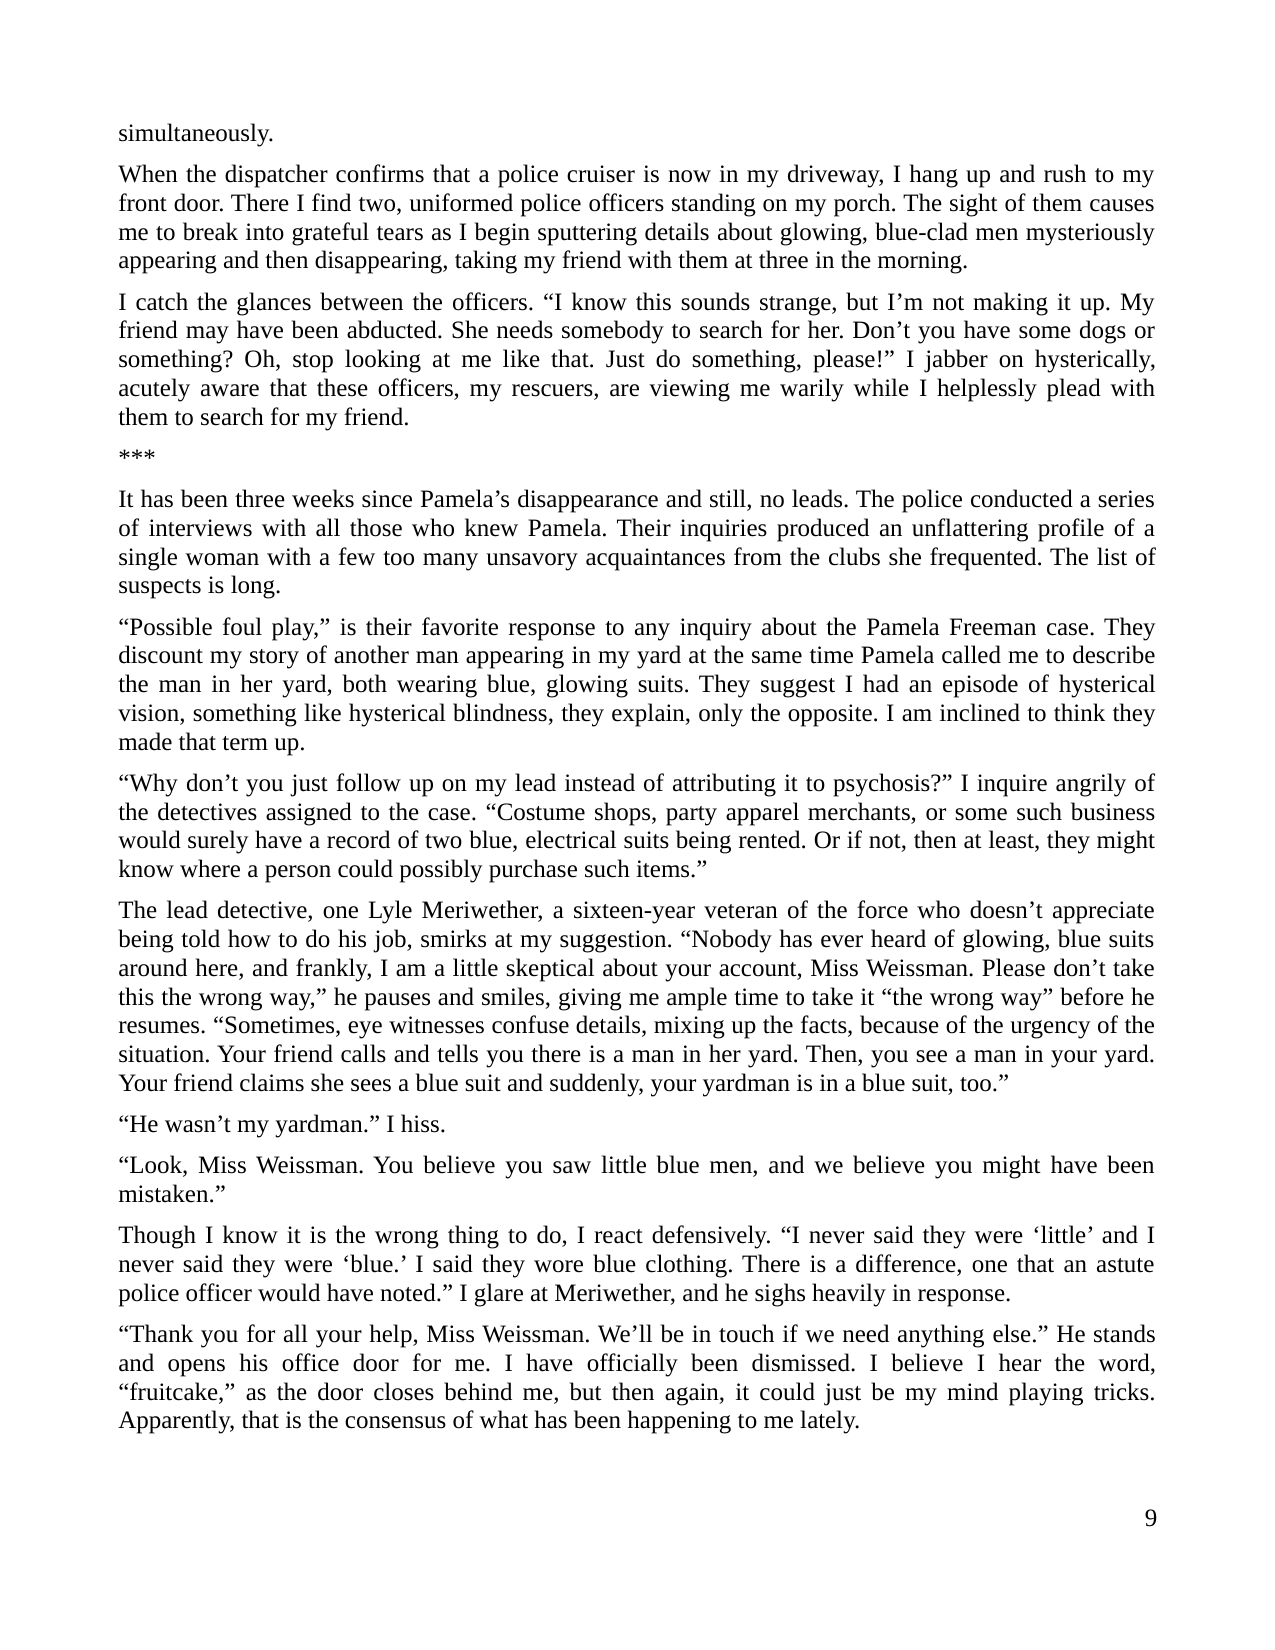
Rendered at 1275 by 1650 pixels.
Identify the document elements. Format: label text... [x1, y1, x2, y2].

text simultaneously. [118, 118, 1157, 147]
text “Thank you for all your help, Miss Weissman. We’ll be in touch if we need anything else.” He stands and opens his office door for me. I have officially been dismissed. I believe I hear the word, “fruitcake,” as the door closes behind me, but then again, it could just be my mind playing tricks. Apparently, that is the consensus of what has been happening to me lately. [118, 1319, 1157, 1434]
text It has been three weeks since Pamela’s disappearance and still, no leads. The police conducted a series of interviews with all those who knew Pamela. Their inquiries produced an unflattering profile of a single woman with a few too many unsavory acquaintances from the clubs she frequented. The list of suspects is long. [118, 484, 1157, 599]
text “Possible foul play,” is their favorite response to any inquiry about the Pamela Freeman case. They discount my story of another man appearing in my yard at the same time Pamela called me to describe the man in her yard, both wearing blue, glowing suits. They suggest I had an episode of hysterical vision, something like hysterical blindness, they explain, only the opposite. I am inclined to think they made that term up. [118, 612, 1157, 756]
text The lead detective, one Lyle Meriwether, a sixteen-year veteran of the force who doesn’t appreciate being told how to do his job, smirks at my suggestion. “Nobody has ever heard of glowing, blue suits around here, and frankly, I am a little skeptical about your account, Miss Weissman. Please don’t take this the wrong way,” he pauses and smiles, giving me ample time to take it “the wrong way” before he resumes. “Sometimes, eye witnesses confuse details, mixing up the facts, because of the urgency of the situation. Your friend calls and tells you there is a man in her yard. Then, you see a man in your yard. Your friend claims she sees a blue suit and suddenly, your yardman is in a blue suit, too.” [118, 896, 1157, 1097]
text “Why don’t you just follow up on my lead instead of attributing it to psychosis?” I inquire angrily of the detectives assigned to the case. “Costume shops, party apparel merchants, or some such business would surely have a record of two blue, electrical suits being rented. Or if not, then at least, they might know where a person could possibly purchase such items.” [118, 768, 1157, 883]
text Though I know it is the wrong thing to do, I react defensively. “I never said they were ‘little’ and I never said they were ‘blue.’ I said they wore blue clothing. There is a difference, one that an astute police officer would have noted.” I glare at Meriwether, and he sighs heavily in response. [118, 1221, 1157, 1307]
text “Look, Miss Weissman. You believe you saw little blue men, and we believe you might have been mistaken.” [118, 1151, 1157, 1208]
text “He wasn’t my yardman.” I hiss. [118, 1109, 1157, 1138]
text When the dispatcher confirms that a police cruiser is now in my driveway, I hang up and rush to my front door. There I find two, uniformed police officers standing on my porch. The sight of them causes me to break into grateful tears as I begin sputtering details about glowing, blue-clad men mysteriously appearing and then disappearing, taking my friend with them at three in the morning. [118, 159, 1157, 274]
text *** [118, 443, 1157, 472]
text I catch the glances between the officers. “I know this sounds strange, but I’m not making it up. My friend may have been abducted. She needs somebody to search for her. Don’t you have some dogs or something? Oh, stop looking at me like that. Just do something, please!” I jabber on hysterically, acutely aware that these officers, my rescuers, are viewing me warily while I helplessly plead with them to search for my friend. [118, 287, 1157, 431]
